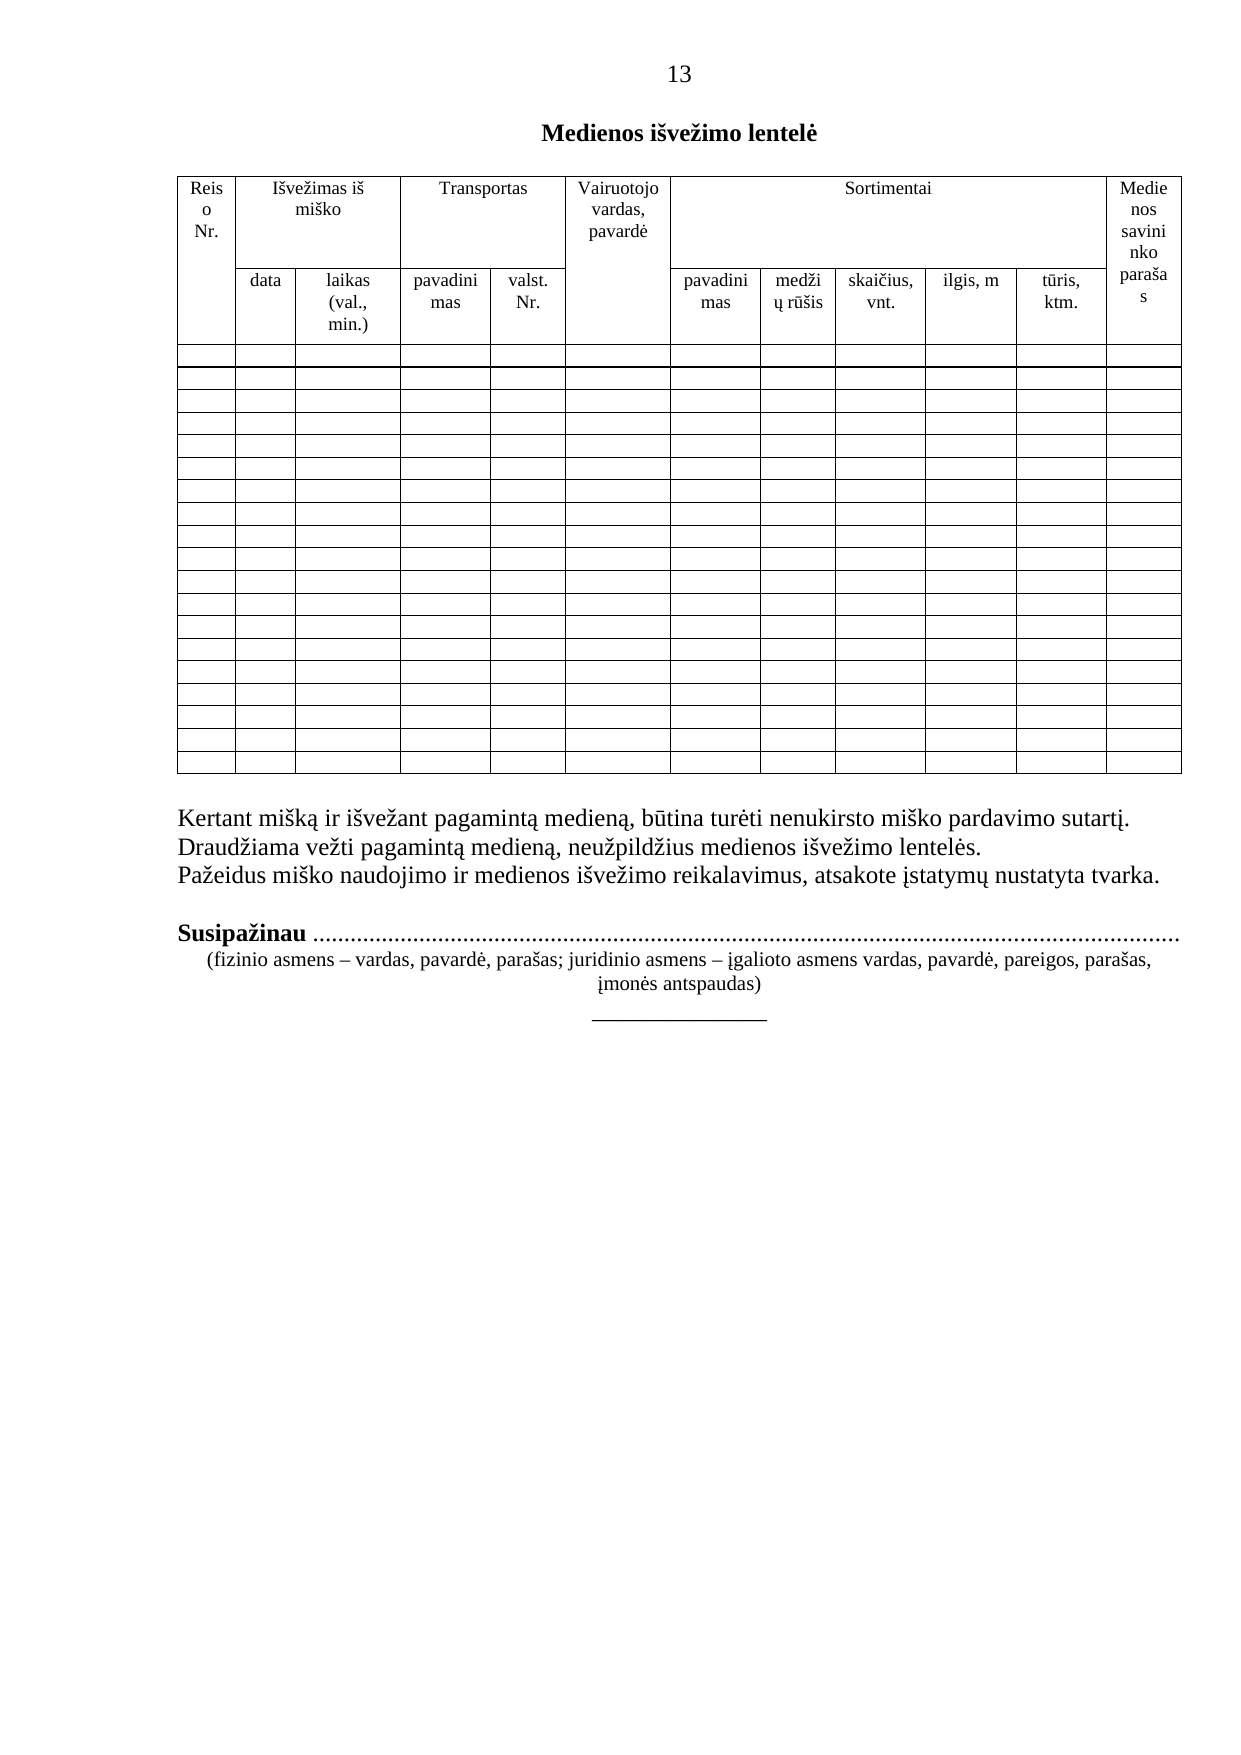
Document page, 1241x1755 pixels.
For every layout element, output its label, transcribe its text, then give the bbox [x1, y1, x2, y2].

table_cell [236, 548, 295, 570]
table_cell [1107, 706, 1181, 728]
table_cell [1017, 639, 1106, 660]
table_cell [671, 729, 760, 751]
table_cell [1107, 729, 1181, 751]
table_cell [761, 706, 835, 728]
table_cell [401, 729, 490, 751]
text Susipažinau [177, 918, 1181, 947]
table_cell [401, 368, 490, 389]
table_cell [1017, 684, 1106, 705]
table_header Išvežimas iš miško [236, 177, 400, 268]
table_cell [566, 594, 670, 615]
table_cell [1017, 390, 1106, 412]
table_cell [401, 345, 490, 366]
table_cell [296, 661, 400, 683]
table_cell [491, 480, 565, 502]
table_cell [1017, 752, 1106, 773]
table_cell [296, 571, 400, 592]
table_cell [566, 435, 670, 457]
table_cell [761, 526, 835, 547]
table_cell [491, 594, 565, 615]
table_cell [491, 661, 565, 683]
table_cell [671, 661, 760, 683]
table_cell [836, 571, 925, 592]
table_cell [566, 729, 670, 751]
table_cell [236, 706, 295, 728]
table_cell [491, 435, 565, 457]
table_cell [926, 390, 1016, 412]
table_cell [566, 503, 670, 524]
table_cell [296, 345, 400, 366]
table_cell [178, 729, 235, 751]
table_cell [178, 503, 235, 524]
table_cell medžių rūšis [761, 269, 835, 344]
table_cell [671, 503, 760, 524]
table_cell [671, 368, 760, 389]
table_cell [926, 503, 1016, 524]
table_cell [566, 390, 670, 412]
table_cell [1017, 729, 1106, 751]
table_cell [401, 526, 490, 547]
table_cell [296, 706, 400, 728]
table_cell [671, 435, 760, 457]
table_cell [926, 684, 1016, 705]
table_cell [1107, 368, 1181, 389]
table_cell [401, 548, 490, 570]
table_cell [1017, 345, 1106, 366]
table_cell [491, 368, 565, 389]
table_cell [761, 571, 835, 592]
table_cell [296, 435, 400, 457]
table_cell [236, 752, 295, 773]
table_cell [236, 571, 295, 592]
table_cell [836, 526, 925, 547]
table_cell [1107, 458, 1181, 479]
table_cell [401, 413, 490, 434]
table_cell [836, 368, 925, 389]
table_cell [236, 390, 295, 412]
table_cell [566, 368, 670, 389]
table_cell [761, 503, 835, 524]
table_cell [178, 548, 235, 570]
table_cell [401, 480, 490, 502]
table_cell [761, 390, 835, 412]
table_cell [1107, 684, 1181, 705]
table_cell [236, 616, 295, 638]
table_cell [671, 413, 760, 434]
table_cell [761, 661, 835, 683]
table_cell [236, 480, 295, 502]
table_cell laikas (val., min.) [296, 269, 400, 344]
table_cell [236, 345, 295, 366]
table_cell [836, 752, 925, 773]
table_cell [1017, 661, 1106, 683]
table_cell [491, 639, 565, 660]
table_cell tūris, ktm. [1017, 269, 1106, 344]
table_cell [1107, 526, 1181, 547]
table_cell [761, 345, 835, 366]
table_cell [566, 413, 670, 434]
table_cell [236, 413, 295, 434]
table_cell [401, 571, 490, 592]
table_cell [178, 571, 235, 592]
table_cell [671, 526, 760, 547]
table_cell [401, 503, 490, 524]
table_header Sortimentai [671, 177, 1106, 268]
table_cell valst. Nr. [491, 269, 565, 344]
table_cell [671, 616, 760, 638]
table_cell [836, 480, 925, 502]
table_cell [1017, 458, 1106, 479]
table_cell [566, 480, 670, 502]
table_cell [296, 503, 400, 524]
table_cell [401, 706, 490, 728]
table_cell [1017, 594, 1106, 615]
table_cell [401, 684, 490, 705]
table_cell [836, 729, 925, 751]
table_cell [401, 661, 490, 683]
table_cell [671, 752, 760, 773]
table_cell [836, 345, 925, 366]
table_cell [1017, 413, 1106, 434]
table_cell [926, 752, 1016, 773]
table_cell [836, 639, 925, 660]
table_cell [836, 458, 925, 479]
table_cell [836, 684, 925, 705]
table_cell [761, 458, 835, 479]
table_cell [296, 684, 400, 705]
table_cell [296, 368, 400, 389]
table_cell [491, 706, 565, 728]
table_cell [296, 639, 400, 660]
table_cell [178, 594, 235, 615]
table_cell [566, 345, 670, 366]
table_cell [1107, 503, 1181, 524]
table_cell [671, 390, 760, 412]
table_cell [491, 616, 565, 638]
table_cell [761, 752, 835, 773]
table_cell [296, 480, 400, 502]
table_cell [926, 729, 1016, 751]
table_cell [491, 503, 565, 524]
table_cell [178, 368, 235, 389]
table_cell [178, 413, 235, 434]
table_cell [926, 548, 1016, 570]
table_cell [836, 390, 925, 412]
table_cell [926, 706, 1016, 728]
table_cell [1017, 435, 1106, 457]
table_cell [1017, 503, 1106, 524]
table_cell [836, 594, 925, 615]
table_header Transportas [401, 177, 565, 268]
table_cell [566, 526, 670, 547]
table_cell [761, 616, 835, 638]
table_header Vairuotojo vardas, pavardė [566, 177, 670, 344]
table_cell [566, 616, 670, 638]
table_cell [401, 639, 490, 660]
table_cell [566, 639, 670, 660]
table_cell [671, 345, 760, 366]
table_cell [236, 526, 295, 547]
table_cell [401, 435, 490, 457]
table_cell [296, 729, 400, 751]
text Medienos išvežimo lentelė [177, 118, 1181, 147]
table_cell [836, 435, 925, 457]
table_cell [178, 706, 235, 728]
table_cell [836, 413, 925, 434]
table_cell [296, 526, 400, 547]
table_cell [1107, 661, 1181, 683]
table_cell [671, 594, 760, 615]
table_cell [671, 684, 760, 705]
table_cell [761, 639, 835, 660]
table_cell [1017, 706, 1106, 728]
table_cell [566, 684, 670, 705]
table_cell [178, 345, 235, 366]
table_cell [1107, 548, 1181, 570]
table_cell [1017, 548, 1106, 570]
table_cell [926, 571, 1016, 592]
table_cell [236, 594, 295, 615]
table_cell [761, 368, 835, 389]
table_cell [1107, 345, 1181, 366]
table_cell [178, 616, 235, 638]
table_cell [926, 616, 1016, 638]
table_cell [178, 435, 235, 457]
table_cell [401, 616, 490, 638]
table_cell [671, 571, 760, 592]
table_cell [491, 458, 565, 479]
table_cell [761, 594, 835, 615]
table_cell [1107, 594, 1181, 615]
table_cell [1107, 616, 1181, 638]
text (fizinio asmens – vardas, pavardė, parašas; juridinio asmens – įgalioto asmens vardas, pavardė, pareigos, parašas, įmonės antspaudas) [177, 947, 1181, 995]
table_cell [1107, 752, 1181, 773]
table_cell [236, 435, 295, 457]
table_cell [178, 526, 235, 547]
table_cell [491, 729, 565, 751]
table_cell [178, 480, 235, 502]
table_cell [178, 639, 235, 660]
text Kertant mišką ir išvežant pagamintą medieną, būtina turėti nenukirsto miško pardavimo sutartį. [177, 803, 1181, 832]
table_cell [491, 571, 565, 592]
table_cell [926, 368, 1016, 389]
table_cell [566, 661, 670, 683]
table_cell [926, 639, 1016, 660]
table_cell [926, 345, 1016, 366]
table_cell [926, 435, 1016, 457]
table_header Medienos savininko parašas [1107, 177, 1181, 344]
table_cell [1017, 480, 1106, 502]
table_cell [1107, 435, 1181, 457]
table_cell [566, 752, 670, 773]
table_cell [566, 706, 670, 728]
table_cell [1107, 639, 1181, 660]
table_cell [926, 526, 1016, 547]
table_cell [761, 413, 835, 434]
table_cell [236, 729, 295, 751]
table_cell [1017, 616, 1106, 638]
table_cell [671, 548, 760, 570]
table_cell [566, 571, 670, 592]
table_cell ilgis, m [926, 269, 1016, 344]
table_cell [671, 639, 760, 660]
table_cell [671, 480, 760, 502]
table_cell [836, 661, 925, 683]
table_cell [761, 435, 835, 457]
table_cell [926, 413, 1016, 434]
table_cell [491, 390, 565, 412]
table_cell [1107, 480, 1181, 502]
table_cell [1017, 526, 1106, 547]
table_cell [1107, 413, 1181, 434]
table_cell [761, 729, 835, 751]
table_cell pavadinimas [401, 269, 490, 344]
table_cell [836, 503, 925, 524]
table_cell [761, 480, 835, 502]
table_cell [491, 684, 565, 705]
table_cell [1017, 571, 1106, 592]
table_cell [926, 458, 1016, 479]
table_cell [401, 458, 490, 479]
table_cell [836, 706, 925, 728]
table_header Reiso Nr. [178, 177, 235, 344]
table_cell [1107, 390, 1181, 412]
table_cell [761, 684, 835, 705]
table_cell [836, 616, 925, 638]
table_cell [401, 594, 490, 615]
text ______________ [177, 995, 1181, 1024]
table_cell [491, 526, 565, 547]
table_cell [236, 661, 295, 683]
table_cell skaičius, vnt. [836, 269, 925, 344]
table_cell [761, 548, 835, 570]
table_cell [491, 345, 565, 366]
table_cell pavadinimas [671, 269, 760, 344]
table_cell [236, 368, 295, 389]
table_cell [236, 639, 295, 660]
table_cell [491, 548, 565, 570]
text Pažeidus miško naudojimo ir medienos išvežimo reikalavimus, atsakote įstatymų nustatyta tvarka. [177, 861, 1181, 889]
table_cell [178, 752, 235, 773]
table_cell [836, 548, 925, 570]
table_cell [401, 390, 490, 412]
table_cell data [236, 269, 295, 344]
table_cell [296, 390, 400, 412]
table_cell [178, 661, 235, 683]
table_cell [296, 458, 400, 479]
table_cell [178, 390, 235, 412]
table_cell [1017, 368, 1106, 389]
table_cell [671, 458, 760, 479]
table_cell [296, 548, 400, 570]
table_cell [491, 413, 565, 434]
table_cell [296, 752, 400, 773]
table_cell [566, 458, 670, 479]
table_cell [296, 413, 400, 434]
table_cell [566, 548, 670, 570]
table_cell [926, 480, 1016, 502]
table_cell [671, 706, 760, 728]
table_cell [926, 661, 1016, 683]
table_cell [296, 594, 400, 615]
table_cell [236, 458, 295, 479]
table_cell [491, 752, 565, 773]
table_cell [236, 684, 295, 705]
table_cell [401, 752, 490, 773]
table_cell [926, 594, 1016, 615]
table_cell [1107, 571, 1181, 592]
table_cell [178, 458, 235, 479]
text Draudžiama vežti pagamintą medieną, neužpildžius medienos išvežimo lentelės. [177, 832, 1181, 861]
table_cell [296, 616, 400, 638]
table_cell [178, 684, 235, 705]
table_cell [236, 503, 295, 524]
